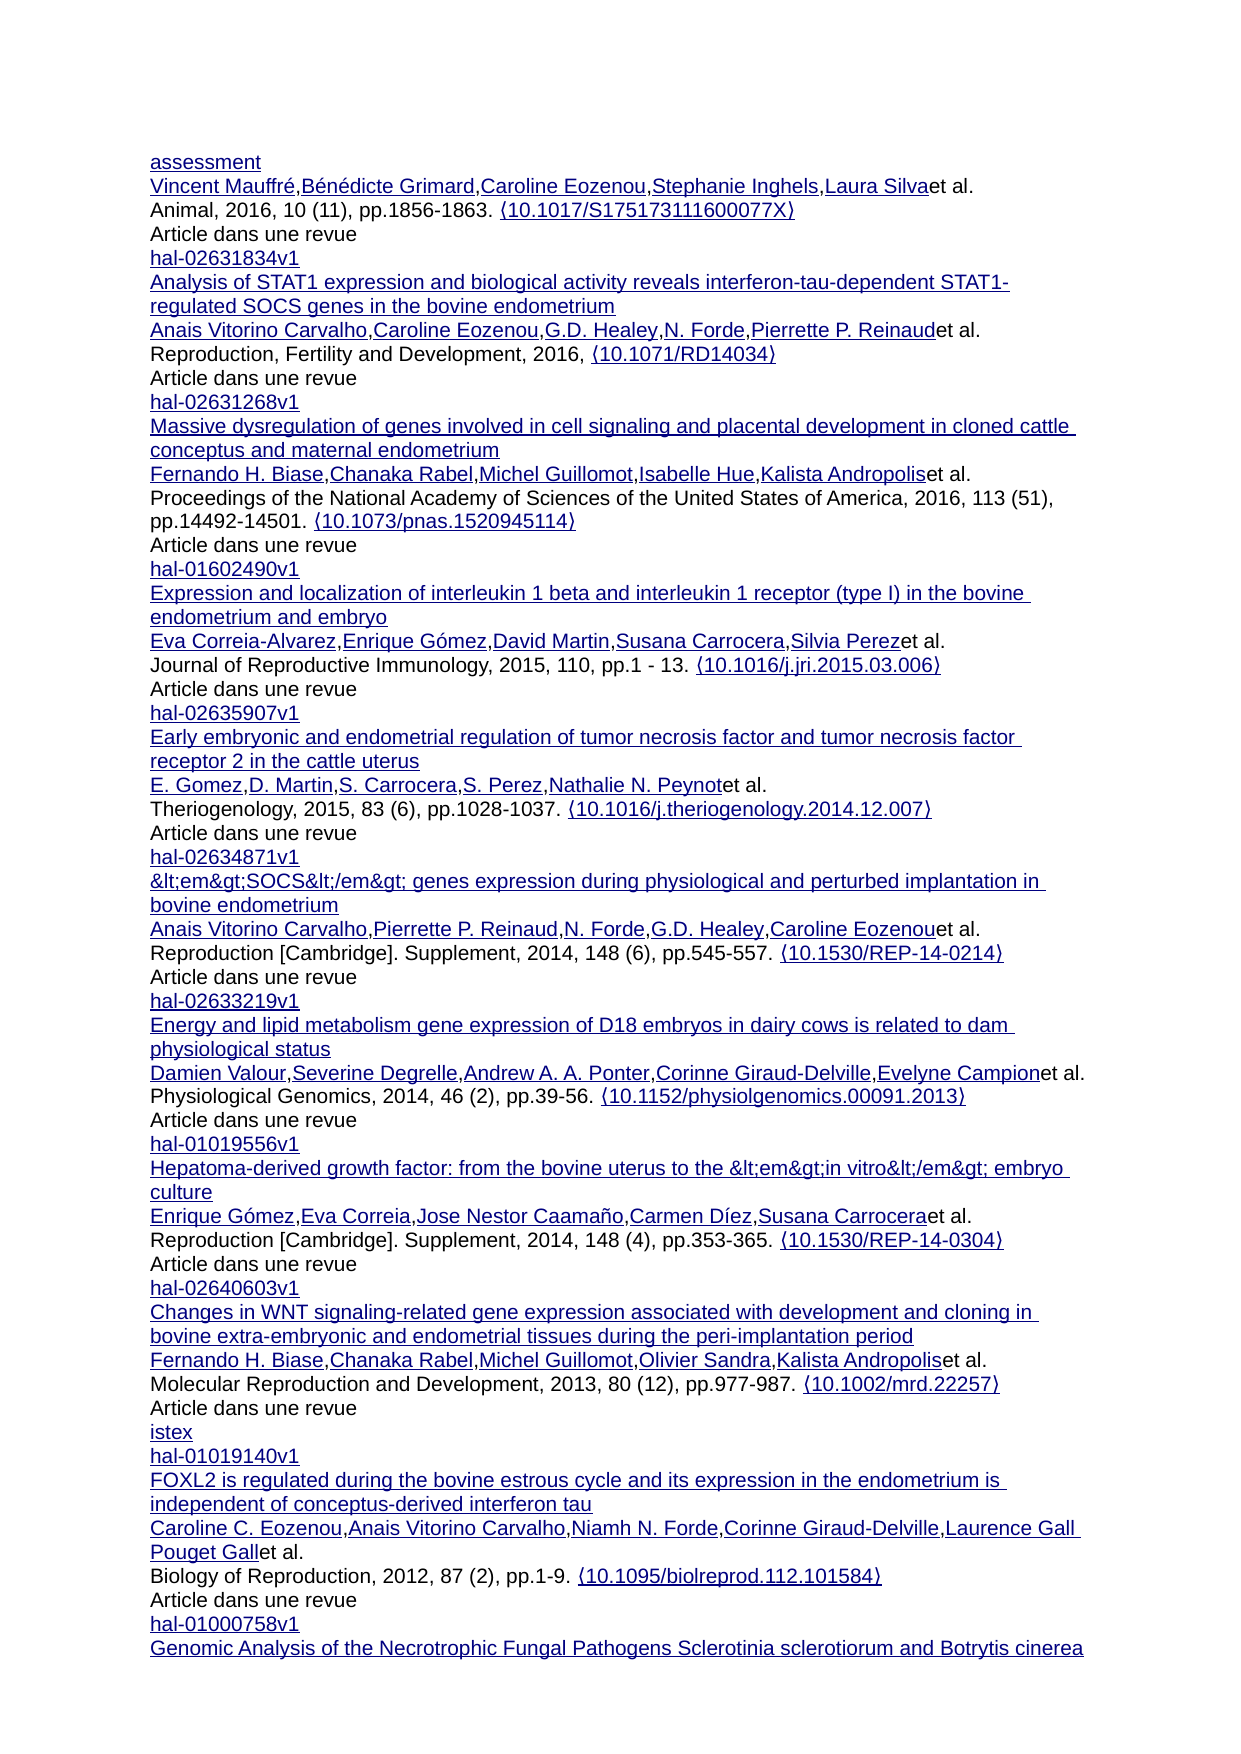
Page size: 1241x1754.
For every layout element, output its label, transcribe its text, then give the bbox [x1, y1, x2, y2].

table_cell Energy and lipid metabolism gene expression of D18 embryos in dairy cows is related to dam physiological status Damien Valour,Severine Degrelle,Andrew A. A. Ponter,Corinne Giraud-Delville,Evelyne Campionet al. Physiological Genomics, 2014, 46 (2), pp.39-56. ⟨10.1152/physiolgenomics.00091.2013⟩ Article dans une revue hal-01019556v1 [150, 1013, 1090, 1156]
table_cell Changes in WNT signaling-related gene expression associated with development and cloning in bovine extra-embryonic and endometrial tissues during the peri-implantation period Fernando H. Biase,Chanaka Rabel,Michel Guillomot,Olivier Sandra,Kalista Andropoliset al. Molecular Reproduction and Development, 2013, 80 (12), pp.977-987. ⟨10.1002/mrd.22257⟩ Article dans une revue istex hal-01019140v1 [150, 1300, 1090, 1468]
table_cell Expression and localization of interleukin 1 beta and interleukin 1 receptor (type I) in the bovine endometrium and embryo Eva Correia-Alvarez,Enrique Gómez,David Martin,Susana Carrocera,Silvia Perezet al. Journal of Reproductive Immunology, 2015, 110, pp.1 - 13. ⟨10.1016/j.jri.2015.03.006⟩ Article dans une revue hal-02635907v1 [150, 581, 1090, 725]
table_cell Early embryonic and endometrial regulation of tumor necrosis factor and tumor necrosis factor receptor 2 in the cattle uterus E. Gomez,D. Martin,S. Carrocera,S. Perez,Nathalie N. Peynotet al. Theriogenology, 2015, 83 (6), pp.1028-1037. ⟨10.1016/j.theriogenology.2014.12.007⟩ Article dans une revue hal-02634871v1 [150, 725, 1090, 869]
table_cell FOXL2 is regulated during the bovine estrous cycle and its expression in the endometrium is independent of conceptus-derived interferon tau Caroline C. Eozenou,Anais Vitorino Carvalho,Niamh N. Forde,Corinne Giraud-Delville,Laurence Gall Pouget Gallet al. Biology of Reproduction, 2012, 87 (2), pp.1-9. ⟨10.1095/biolreprod.112.101584⟩ Article dans une revue hal-01000758v1 [150, 1468, 1090, 1635]
table_cell assessment Vincent Mauffré,Bénédicte Grimard,Caroline Eozenou,Stephanie Inghels,Laura Silvaet al. Animal, 2016, 10 (11), pp.1856-1863. ⟨10.1017/S175173111600077X⟩ Article dans une revue hal-02631834v1 [150, 150, 1090, 270]
table_cell Analysis of STAT1 expression and biological activity reveals interferon-tau-dependent STAT1-regulated SOCS genes in the bovine endometrium Anais Vitorino Carvalho,Caroline Eozenou,G.D. Healey,N. Forde,Pierrette P. Reinaudet al. Reproduction, Fertility and Development, 2016, ⟨10.1071/RD14034⟩ Article dans une revue hal-02631268v1 [150, 270, 1090, 413]
table_cell Hepatoma-derived growth factor: from the bovine uterus to the &lt;em&gt;in vitro&lt;/em&gt; embryo culture Enrique Gómez,Eva Correia,Jose Nestor Caamaño,Carmen Díez,Susana Carroceraet al. Reproduction [Cambridge]. Supplement, 2014, 148 (4), pp.353-365. ⟨10.1530/REP-14-0304⟩ Article dans une revue hal-02640603v1 [150, 1156, 1090, 1300]
table_cell Massive dysregulation of genes involved in cell signaling and placental development in cloned cattle conceptus and maternal endometrium Fernando H. Biase,Chanaka Rabel,Michel Guillomot,Isabelle Hue,Kalista Andropoliset al. Proceedings of the National Academy of Sciences of the United States of America, 2016, 113 (51), pp.14492-14501. ⟨10.1073/pnas.1520945114⟩ Article dans une revue hal-01602490v1 [150, 414, 1090, 581]
table_cell &lt;em&gt;SOCS&lt;/em&gt; genes expression during physiological and perturbed implantation in bovine endometrium Anais Vitorino Carvalho,Pierrette P. Reinaud,N. Forde,G.D. Healey,Caroline Eozenouet al. Reproduction [Cambridge]. Supplement, 2014, 148 (6), pp.545-557. ⟨10.1530/REP-14-0214⟩ Article dans une revue hal-02633219v1 [150, 869, 1090, 1012]
table_cell Genomic Analysis of the Necrotrophic Fungal Pathogens Sclerotinia sclerotiorum and Botrytis cinerea [150, 1635, 1090, 1659]
